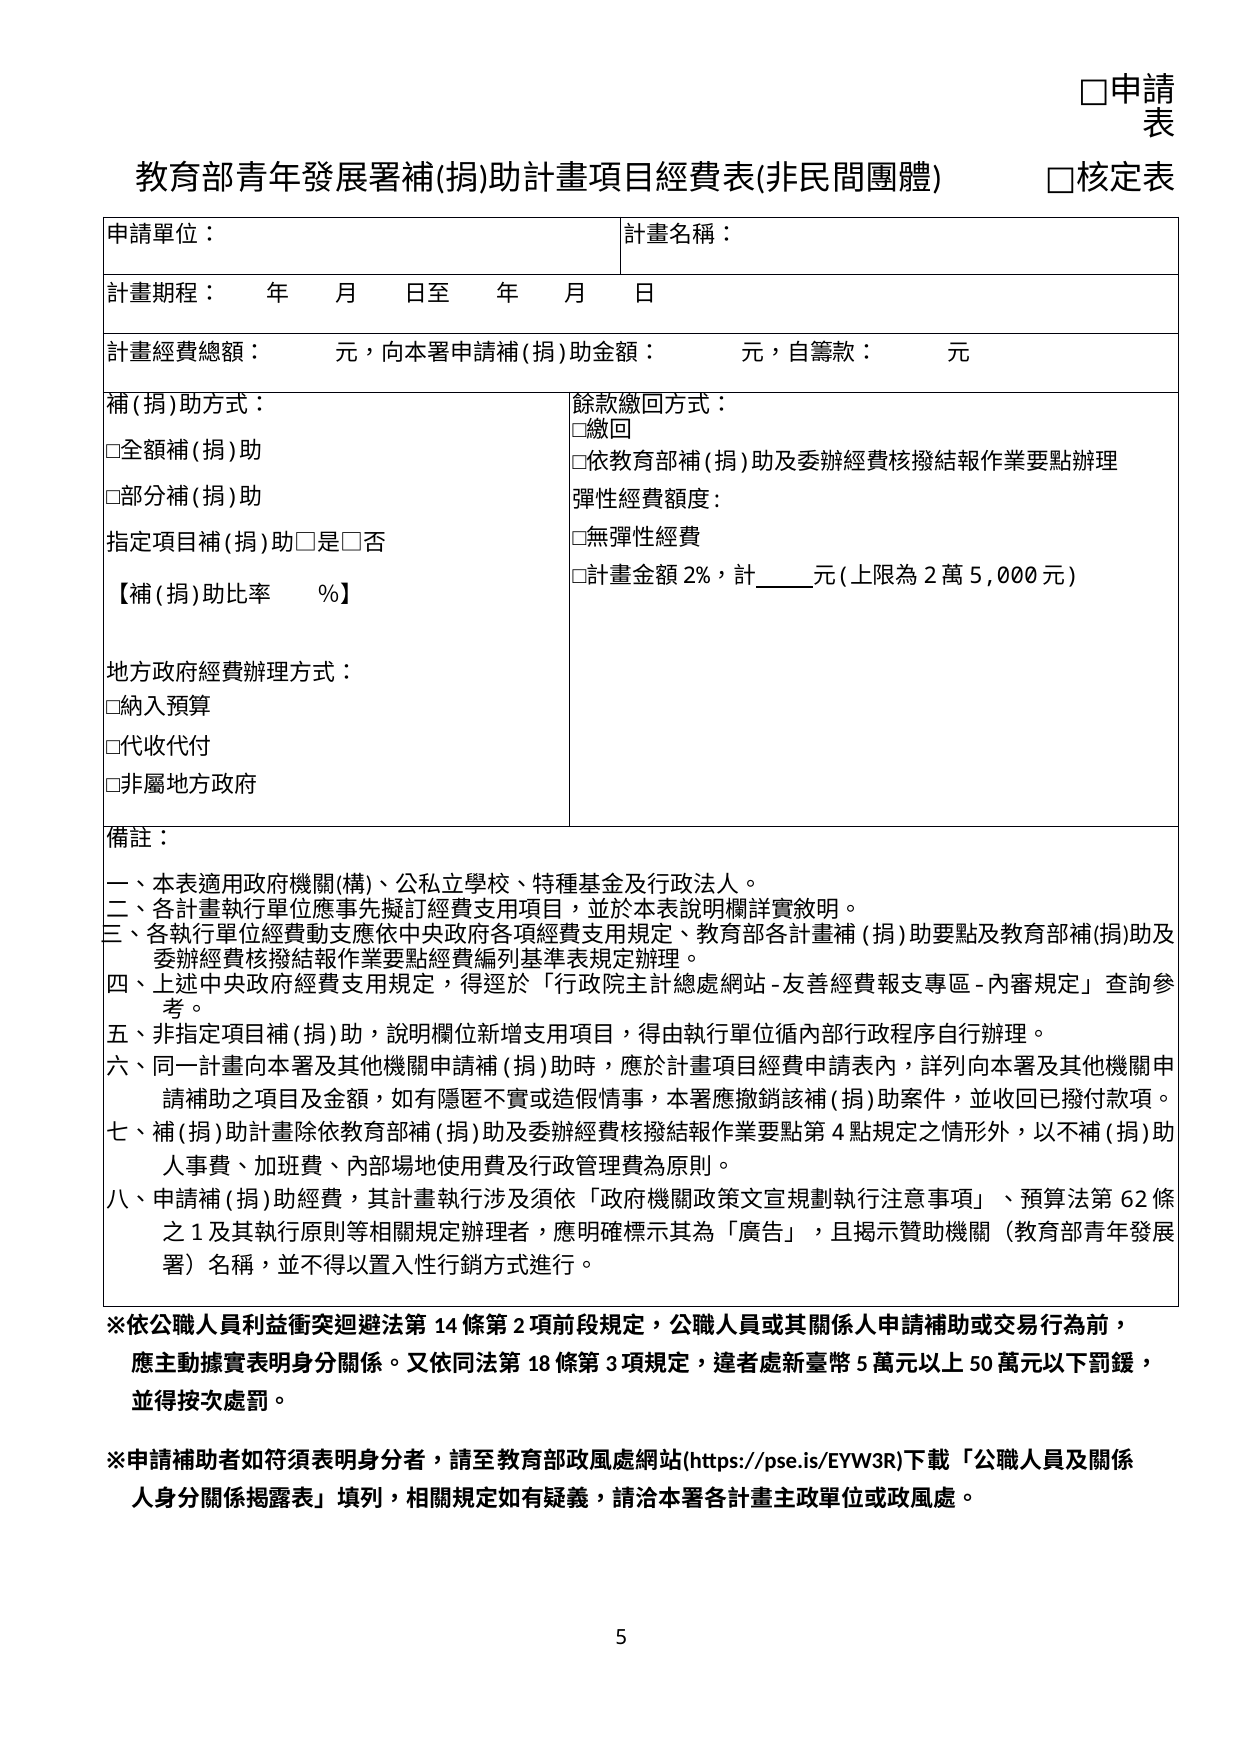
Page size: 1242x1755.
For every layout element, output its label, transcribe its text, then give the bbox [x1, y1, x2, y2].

table_header [518, 75, 569, 162]
table_cell 補(捐)助方式： □全額補(捐)助 □部分補(捐)助 指定項目補(捐)助□是□否 【補(捐)助比率 ％】 地方政府經費辦理方式： □納入預算 □代收代付 □非屬地方政府 [104, 393, 569, 826]
text ※依公職人員利益衝突迴避法第14條第2項前段規定，公職人員或其關係人申請補助或交易行為前，應主動據實表明身分關係。又依同法第18條第3項規定，違者處新臺幣5萬元以上50萬元以下罰鍰，並得按次處罰。 [106, 1307, 1135, 1416]
table_header [405, 75, 518, 162]
table_cell 申請單位： [104, 218, 620, 274]
table_header □申請表 [795, 75, 1179, 162]
table_cell 計畫經費總額： 元，向本署申請補(捐)助金額： 元，自籌款： 元 [104, 334, 1178, 392]
table_cell 計畫名稱： [621, 218, 1178, 274]
table_header [570, 75, 795, 162]
table_header [103, 75, 249, 162]
table_cell 教育部青年發展署補(捐)助計畫項目經費表(非民間團體) [103, 163, 1013, 217]
table_cell 計畫期程： 年 月 日至 年 月 日 [104, 275, 1178, 333]
table_cell 備註： 本表適用政府機關(構)、公私立學校、特種基金及行政法人。 各計畫執行單位應事先擬訂經費支用項目，並於本表說明欄詳實敘明。 各執行單位經費動支應依中央政府各項經費支用規定、教育部各計畫補(捐)助要點及教育部補(捐)助及委辦經費核撥結報作業要點經費編列基準表規定辦理。 上述中央政府經費支用規定，得逕於「行政院主計總處網站-友善經費報支專區-內審規定」查詢參考。 非指定項目補(捐)助，說明欄位新增支用項目，得由執行單位循內部行政程序自行辦理。 同一計畫向本署及其他機關申請補(捐)助時，應於計畫項目經費申請表內，詳列向本署及其他機關申請補助之項目及金額，如有隱匿不實或造假情事，本署應撤銷該補(捐)助案件，並收回已撥付款項。 補(捐)助計畫除依教育部補(捐)助及委辦經費核撥結報作業要點第4點規定之情形外，以不補(捐)助人事費、加班費、內部場地使用費及行政管理費為原則。 申請補(捐)助經費，其計畫執行涉及須依「政府機關政策文宣規劃執行注意事項」、預算法第62條之1及其執行原則等相關規定辦理者，應明確標示其為「廣告」，且揭示贊助機關（教育部青年發展署）名稱，並不得以置入性行銷方式進行。 [104, 827, 1178, 1306]
table_header [250, 75, 271, 162]
table_cell □核定表 [1014, 163, 1179, 217]
table_cell 餘款繳回方式： □繳回 □依教育部補(捐)助及委辦經費核撥結報作業要點辦理 彈性經費額度: □無彈性經費 □計畫金額2%，計 元(上限為2萬5,000元) [570, 393, 1178, 826]
text ※申請補助者如符須表明身分者，請至教育部政風處網站(https://pse.is/EYW3R)下載「公職人員及關係人身分關係揭露表」填列，相關規定如有疑義，請洽本署各計畫主政單位或政風處。 [106, 1442, 1135, 1513]
table_header [271, 75, 405, 162]
